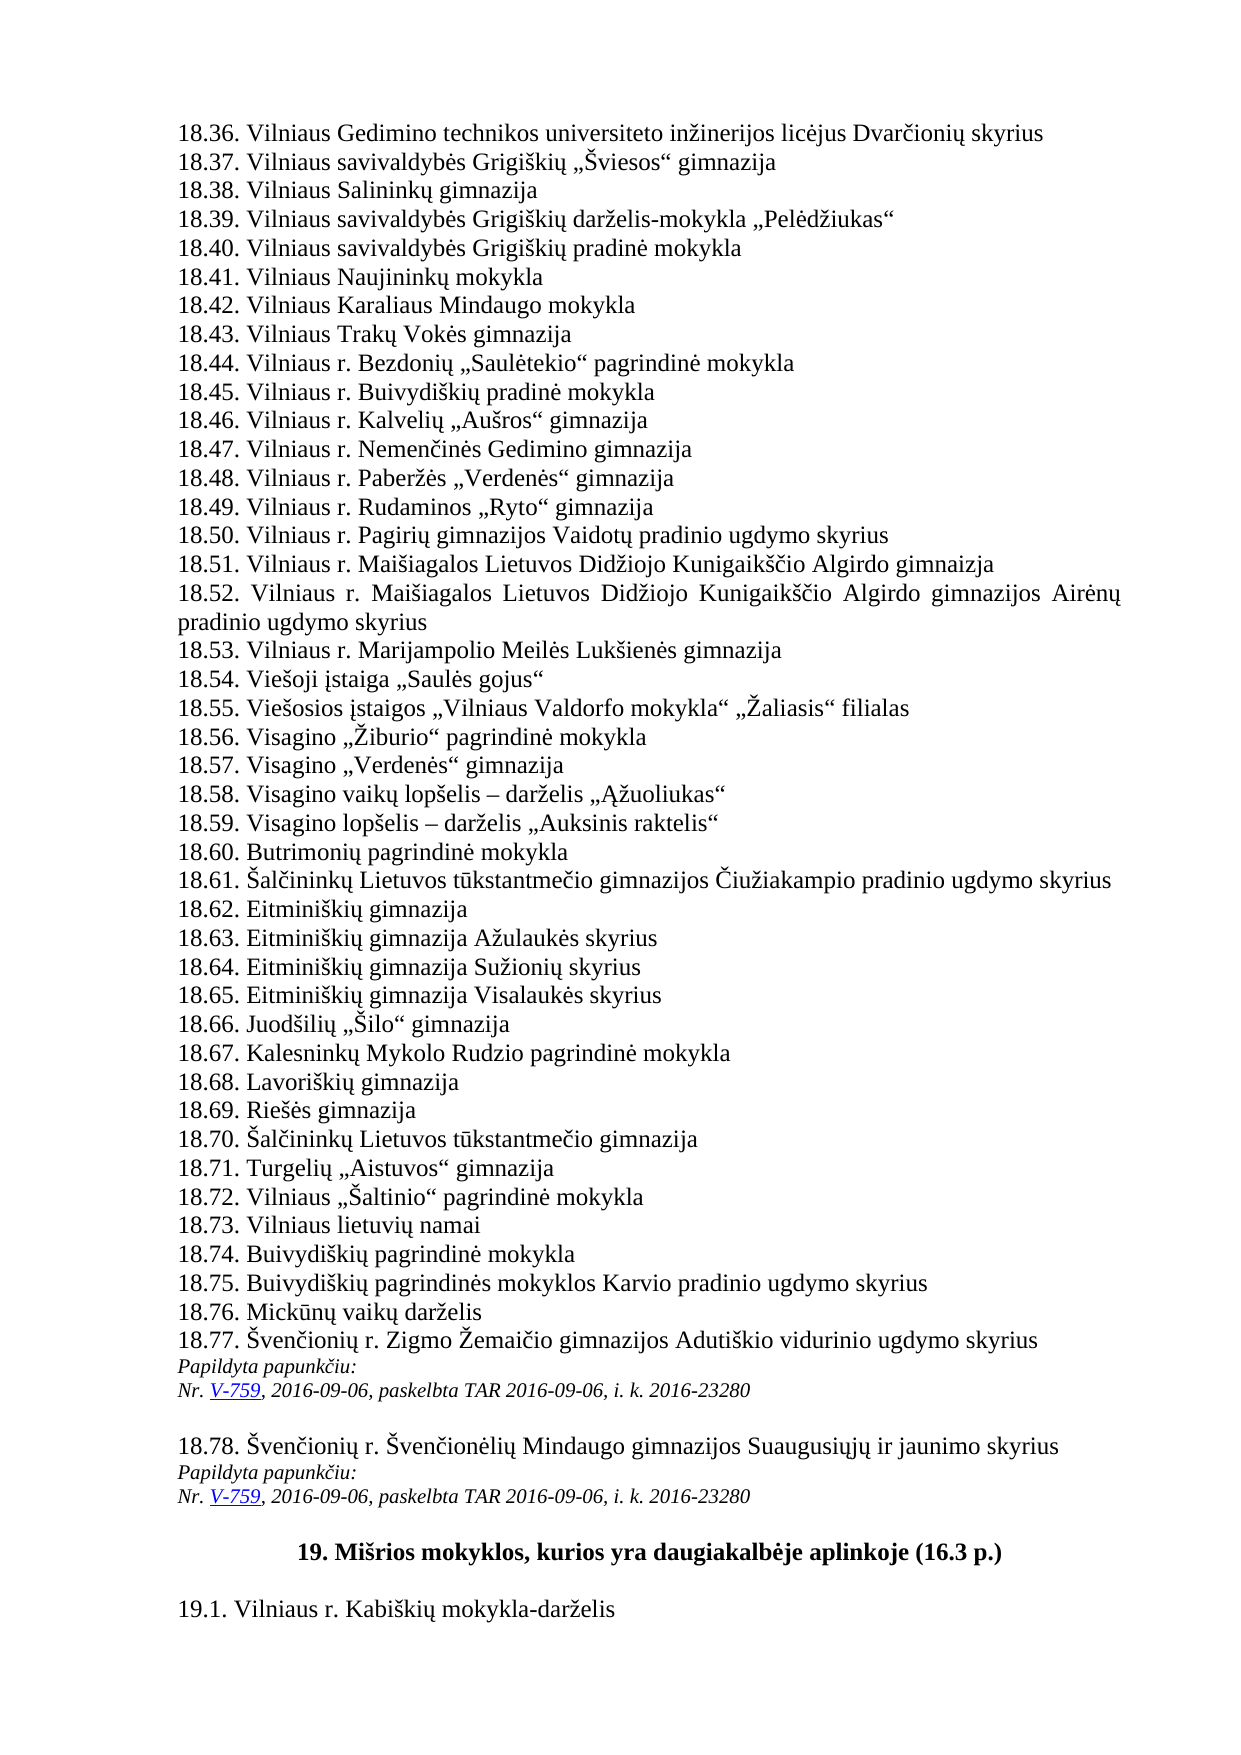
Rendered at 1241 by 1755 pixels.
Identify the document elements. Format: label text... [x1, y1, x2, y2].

text 18.52. Vilniaus r. Maišiagalos Lietuvos Didžiojo Kunigaikščio Algirdo gimnazijos Airėnų pradinio ugdymo skyrius [177, 578, 1122, 636]
text 18.44. Vilniaus r. Bezdonių „Saulėtekio“ pagrindinė mokykla [177, 348, 1122, 377]
text 18.43. Vilniaus Trakų Vokės gimnazija [177, 319, 1122, 348]
text 18.77. Švenčionių r. Zigmo Žemaičio gimnazijos Adutiškio vidurinio ugdymo skyrius [177, 1326, 1122, 1354]
text 18.38. Vilniaus Salininkų gimnazija [177, 176, 1122, 204]
text 18.45. Vilniaus r. Buivydiškių pradinė mokykla [177, 377, 1122, 406]
text Papildyta papunkčiu: [177, 1354, 1122, 1378]
text 18.74. Buivydiškių pagrindinė mokykla [177, 1239, 1122, 1268]
text 18.59. Visagino lopšelis – darželis „Auksinis raktelis“ [177, 808, 1122, 837]
text 18.47. Vilniaus r. Nemenčinės Gedimino gimnazija [177, 434, 1122, 463]
text 18.76. Mickūnų vaikų darželis [177, 1297, 1122, 1326]
text 18.67. Kalesninkų Mykolo Rudzio pagrindinė mokykla [177, 1038, 1122, 1067]
text 18.54. Viešoji įstaiga „Saulės gojus“ [177, 664, 1122, 693]
text 18.50. Vilniaus r. Pagirių gimnazijos Vaidotų pradinio ugdymo skyrius [177, 521, 1122, 549]
text 18.42. Vilniaus Karaliaus Mindaugo mokykla [177, 291, 1122, 319]
text 18.57. Visagino „Verdenės“ gimnazija [177, 751, 1122, 779]
text 18.36. Vilniaus Gedimino technikos universiteto inžinerijos licėjus Dvarčionių skyrius [177, 118, 1122, 147]
text 18.58. Visagino vaikų lopšelis – darželis „Ąžuoliukas“ [177, 779, 1122, 808]
text 18.65. Eitminiškių gimnazija Visalaukės skyrius [177, 981, 1122, 1009]
text 18.62. Eitminiškių gimnazija [177, 894, 1122, 923]
text 18.46. Vilniaus r. Kalvelių „Aušros“ gimnazija [177, 406, 1122, 434]
text 18.63. Eitminiškių gimnazija Ažulaukės skyrius [177, 923, 1122, 952]
text 18.78. Švenčionių r. Švenčionėlių Mindaugo gimnazijos Suaugusiųjų ir jaunimo skyrius [177, 1431, 1122, 1460]
text 18.69. Riešės gimnazija [177, 1096, 1122, 1124]
text 18.68. Lavoriškių gimnazija [177, 1067, 1122, 1096]
text Papildyta papunkčiu: [177, 1460, 1122, 1484]
text 18.72. Vilniaus „Šaltinio“ pagrindinė mokykla [177, 1182, 1122, 1211]
text 18.41. Vilniaus Naujininkų mokykla [177, 262, 1122, 291]
text 18.70. Šalčininkų Lietuvos tūkstantmečio gimnazija [177, 1124, 1122, 1153]
text 18.51. Vilniaus r. Maišiagalos Lietuvos Didžiojo Kunigaikščio Algirdo gimnaizja [177, 549, 1122, 578]
text 18.56. Visagino „Žiburio“ pagrindinė mokykla [177, 722, 1122, 751]
text 18.40. Vilniaus savivaldybės Grigiškių pradinė mokykla [177, 233, 1122, 262]
text 18.48. Vilniaus r. Paberžės „Verdenės“ gimnazija [177, 463, 1122, 492]
text 18.75. Buivydiškių pagrindinės mokyklos Karvio pradinio ugdymo skyrius [177, 1268, 1122, 1297]
text 18.37. Vilniaus savivaldybės Grigiškių „Šviesos“ gimnazija [177, 147, 1122, 176]
text 19. Mišrios mokyklos, kurios yra daugiakalbėje aplinkoje (16.3 p.) [177, 1537, 1122, 1566]
text Nr. V-759, 2016-09-06, paskelbta TAR 2016-09-06, i. k. 2016-23280 [177, 1484, 1122, 1508]
text 18.71. Turgelių „Aistuvos“ gimnazija [177, 1153, 1122, 1182]
text 18.53. Vilniaus r. Marijampolio Meilės Lukšienės gimnazija [177, 636, 1122, 664]
text Nr. V-759, 2016-09-06, paskelbta TAR 2016-09-06, i. k. 2016-23280 [177, 1378, 1122, 1402]
text 19.1. Vilniaus r. Kabiškių mokykla-darželis [177, 1594, 1122, 1623]
text 18.64. Eitminiškių gimnazija Sužionių skyrius [177, 952, 1122, 981]
text 18.61. Šalčininkų Lietuvos tūkstantmečio gimnazijos Čiužiakampio pradinio ugdymo skyrius [177, 866, 1122, 894]
text 18.73. Vilniaus lietuvių namai [177, 1211, 1122, 1239]
text 18.60. Butrimonių pagrindinė mokykla [177, 837, 1122, 866]
text 18.66. Juodšilių „Šilo“ gimnazija [177, 1009, 1122, 1038]
text 18.55. Viešosios įstaigos „Vilniaus Valdorfo mokykla“ „Žaliasis“ filialas [177, 693, 1122, 722]
text 18.39. Vilniaus savivaldybės Grigiškių darželis-mokykla „Pelėdžiukas“ [177, 204, 1122, 233]
text 18.49. Vilniaus r. Rudaminos „Ryto“ gimnazija [177, 492, 1122, 521]
